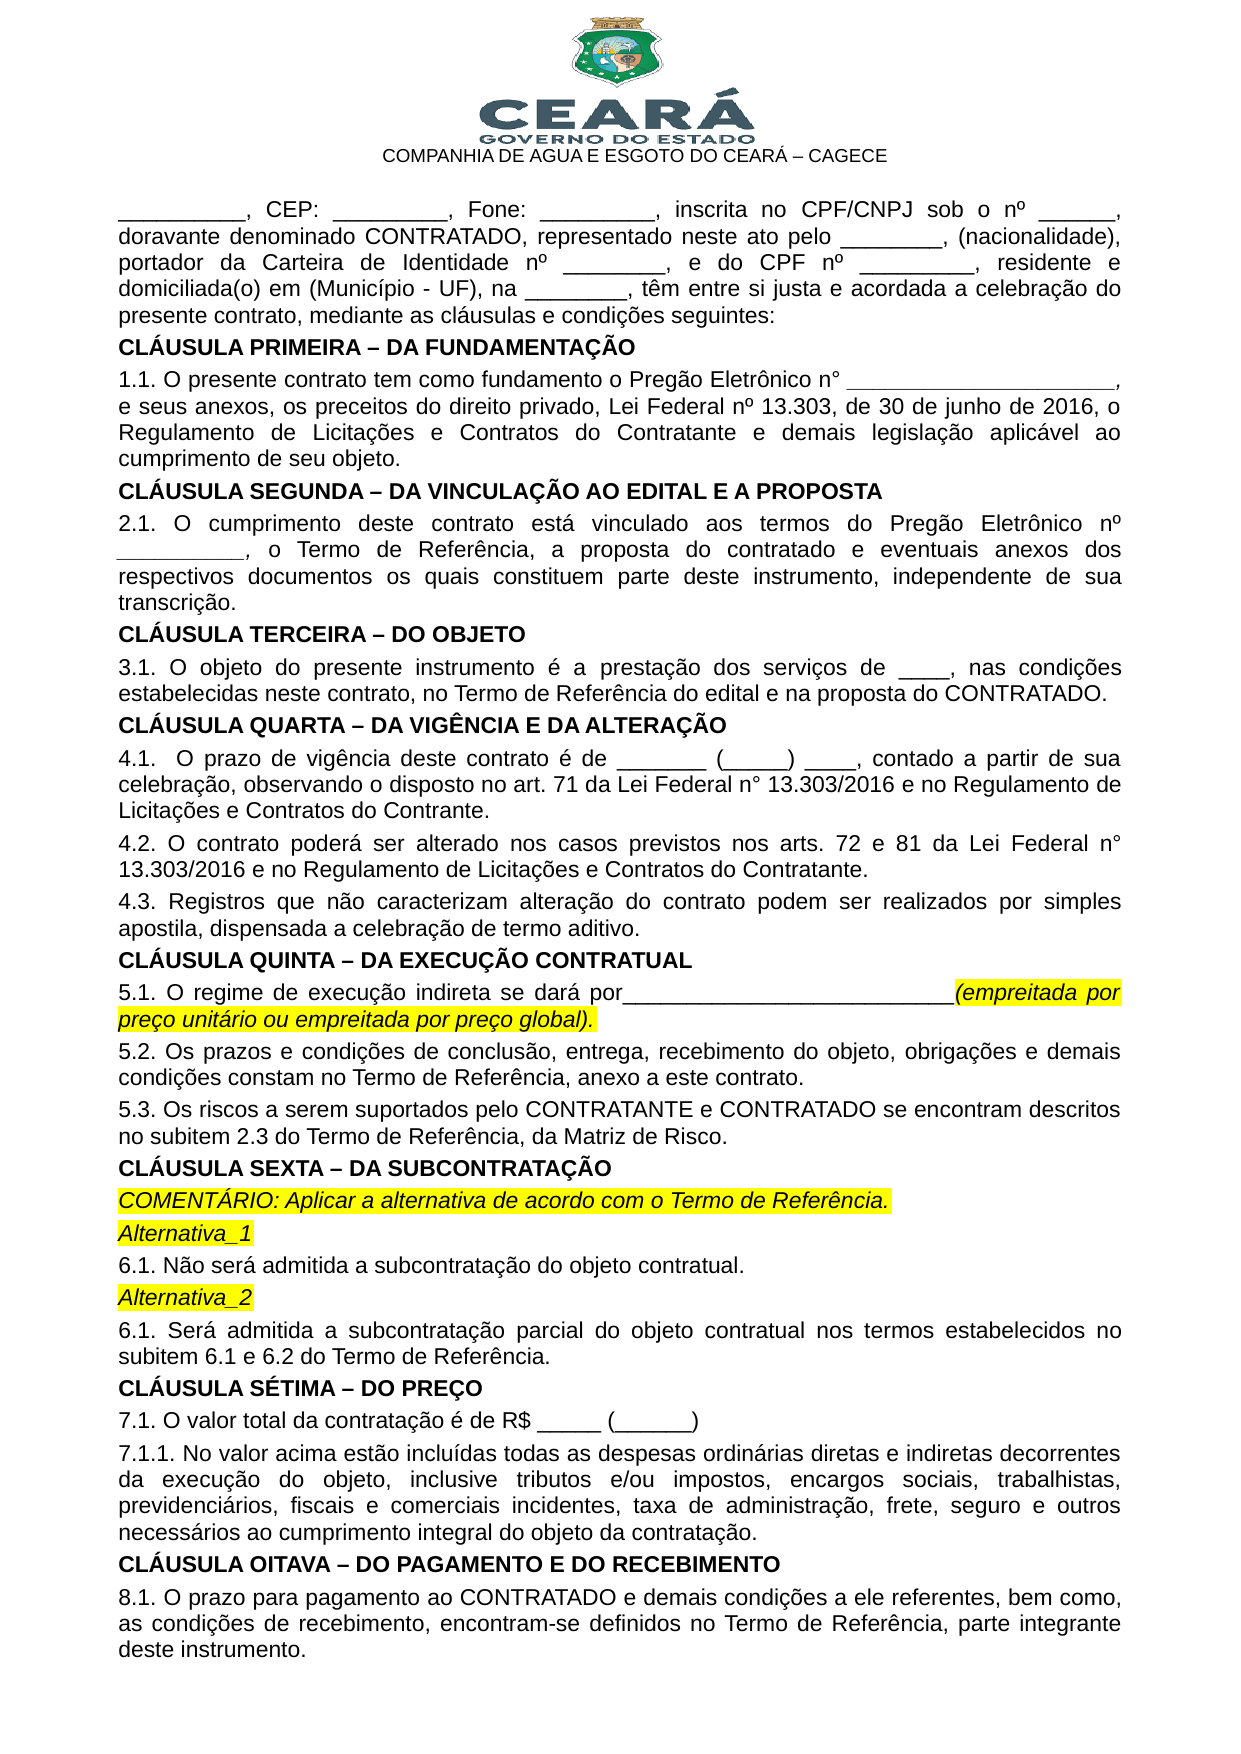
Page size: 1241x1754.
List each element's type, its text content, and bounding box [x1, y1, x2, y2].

text 3.1. O objeto do presente instrumento é a prestação dos serviços de ____, nas condições estabelecidas neste contrato, no Termo de Referência do edital e na proposta do CONTRATADO. [118, 654, 1122, 706]
text COMENTÁRIO: Aplicar a alternativa de acordo com o Termo de Referência. [118, 1187, 1122, 1214]
text 4.1. O prazo de vigência deste contrato é de _______ (_____) ____, contado a partir de sua celebração, observando o disposto no art. 71 da Lei Federal n° 13.303/2016 e no Regulamento de Licitações e Contratos do Contrante. [118, 744, 1122, 824]
text 5.3. Os riscos a serem suportados pelo CONTRATANTE e CONTRATADO se encontram descritos no subitem 2.3 do Termo de Referência, da Matriz de Risco. [118, 1096, 1122, 1149]
text 7.1. O valor total da contratação é de R$ _____ (______) [118, 1407, 1122, 1434]
text 7.1.1. No valor acima estão incluídas todas as despesas ordinárias diretas e indiretas decorrentes da execução do objeto, inclusive tributos e/ou impostos, encargos sociais, trabalhistas, previdenciários, fiscais e comerciais incidentes, taxa de administração, frete, seguro e outros necessários ao cumprimento integral do objeto da contratação. [118, 1440, 1122, 1545]
text 5.1. O regime de execução indireta se dará por__________________________(empreitada por preço unitário ou empreitada por preço global). [118, 979, 1122, 1032]
text 4.3. Registros que não caracterizam alteração do contrato podem ser realizados por simples apostila, dispensada a celebração de termo aditivo. [118, 888, 1122, 941]
text 2.1. O cumprimento deste contrato está vinculado aos termos do Pregão Eletrônico nº __________, o Termo de Referência, a proposta do contratado e eventuais anexos dos respectivos documentos os quais constituem parte deste instrumento, independente de sua transcrição. [118, 510, 1122, 615]
text CLÁUSULA PRIMEIRA – DA FUNDAMENTAÇÃO [118, 334, 1122, 360]
text 4.2. O contrato poderá ser alterado nos casos previstos nos arts. 72 e 81 da Lei Federal n° 13.303/2016 e no Regulamento de Licitações e Contratos do Contratante. [118, 829, 1122, 882]
text CLÁUSULA QUINTA – DA EXECUÇÃO CONTRATUAL [118, 947, 1122, 973]
text 1.1. O presente contrato tem como fundamento o Pregão Eletrônico n° _____________________, e seus anexos, os preceitos do direito privado, Lei Federal nº 13.303, de 30 de junho de 2016, o Regulamento de Licitações e Contratos do Contratante e demais legislação aplicável ao cumprimento de seu objeto. [118, 366, 1122, 472]
text Alternativa_2 [118, 1284, 1122, 1311]
text CLÁUSULA QUARTA – DA VIGÊNCIA E DA ALTERAÇÃO [118, 712, 1122, 739]
text 6.1. Será admitida a subcontratação parcial do objeto contratual nos termos estabelecidos no subitem 6.1 e 6.2 do Termo de Referência. [118, 1317, 1122, 1369]
text CLÁUSULA OITAVA – DO PAGAMENTO E DO RECEBIMENTO [118, 1551, 1122, 1577]
text 8.1. O prazo para pagamento ao CONTRATADO e demais condições a ele referentes, bem como, as condições de recebimento, encontram-se definidos no Termo de Referência, parte integrante deste instrumento. [118, 1583, 1122, 1662]
text 5.2. Os prazos e condições de conclusão, entrega, recebimento do objeto, obrigações e demais condições constam no Termo de Referência, anexo a este contrato. [118, 1038, 1122, 1091]
picture [453, 12, 782, 148]
text CLÁUSULA TERCEIRA – DO OBJETO [118, 621, 1122, 648]
text __________, CEP: _________, Fone: _________, inscrita no CPF/CNPJ sob o nº ______, doravante denominado CONTRATADO, representado neste ato pelo ________, (nacionalidade), portador da Carteira de Identidade nº ________, e do CPF nº _________, residente e domiciliada(o) em (Município - UF), na ________, têm entre si justa e acordada a celebração do presente contrato, mediante as cláusulas e condições seguintes: [118, 196, 1122, 328]
text CLÁUSULA SEXTA – DA SUBCONTRATAÇÃO [118, 1155, 1122, 1181]
text CLÁUSULA SÉTIMA – DO PREÇO [118, 1375, 1122, 1402]
text Alternativa_1 [118, 1220, 1122, 1246]
text 6.1. Não será admitida a subcontratação do objeto contratual. [118, 1252, 1122, 1278]
text CLÁUSULA SEGUNDA – DA VINCULAÇÃO AO EDITAL E A PROPOSTA [118, 478, 1122, 504]
